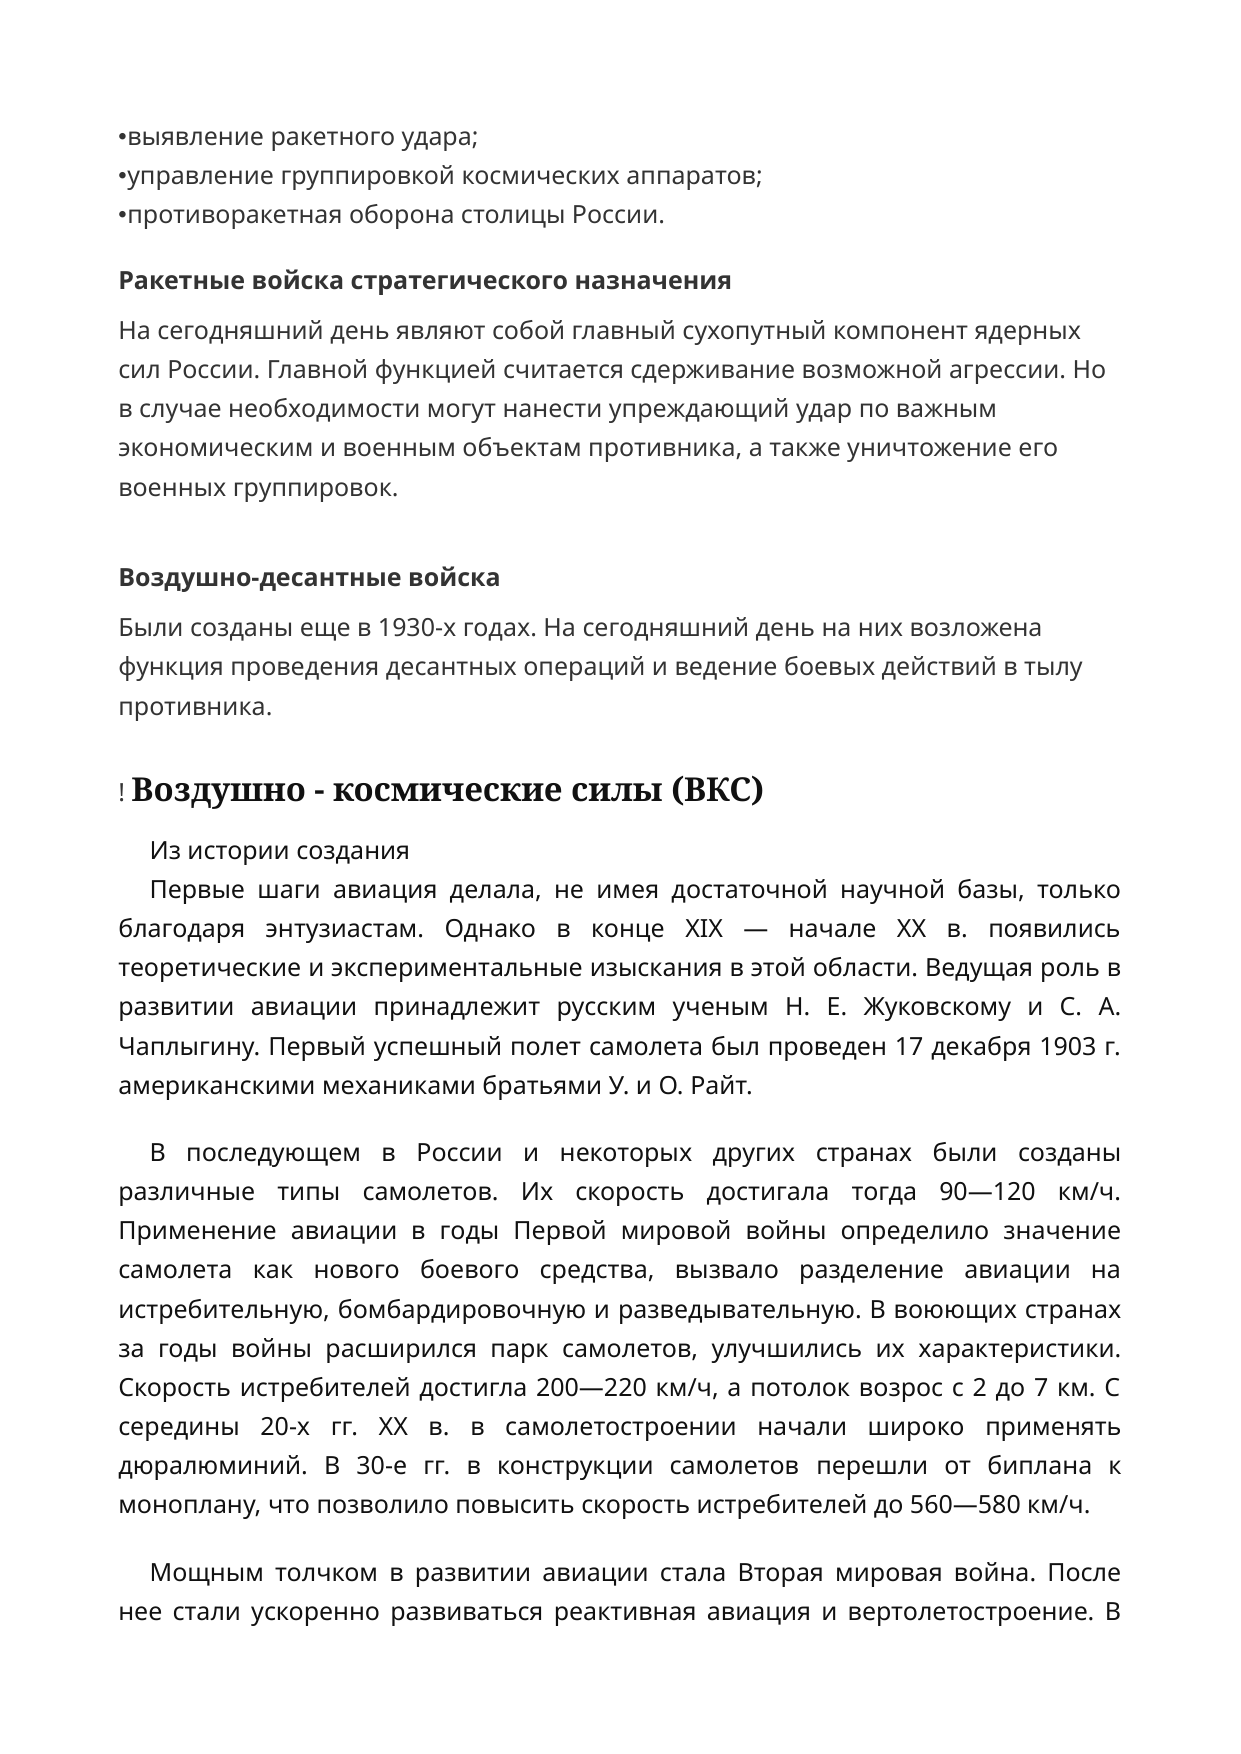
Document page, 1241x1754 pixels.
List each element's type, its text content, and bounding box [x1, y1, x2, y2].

list выявление ракетного удара; [118, 118, 1122, 152]
text В последующем в России и некоторых других странах были созданы различные типы самолетов. Их скорость достигала тогда 90—120 км/ч. Применение авиации в годы Первой мировой войны определило значение самолета как нового боевого средства, вызвало разделение авиации на истребительную, бомбардировочную и разведывательную. В воюющих странах за годы войны расширился парк самолетов, улучшились их характеристики. Скорость истребителей достигла 200—220 км/ч, а потолок возрос с 2 до 7 км. С середины 20-х гг. XX в. в самолетостроении начали широко применять дюралюминий. В 30-е гг. в конструкции самолетов перешли от биплана к моноплану, что позволило повысить скорость истребителей до 560—580 км/ч. [118, 1135, 1122, 1521]
text Мощным толчком в развитии авиации стала Вторая мировая война. После нее стали ускоренно развиваться реактивная авиация и вертолетостроение. В [118, 1554, 1122, 1628]
list противоракетная оборона столицы России. [118, 196, 1122, 231]
text ! Воздушно - космические силы (ВКС) [118, 766, 1122, 811]
subtitle Ракетные войска стратегического назначения [118, 263, 1122, 297]
text Были созданы еще в 1930-х годах. На сегодняшний день на них возложена функция проведения десантных операций и ведение боевых действий в тылу противника. [118, 610, 1122, 722]
text На сегодняшний день являют собой главный сухопутный компонент ядерных сил России. Главной функцией считается сдерживание возможной агрессии. Но в случае необходимости могут нанести упреждающий удар по важным экономическим и военным объектам противника, а также уничтожение его военных группировок. [118, 313, 1122, 503]
text Первые шаги авиация делала, не имея достаточной научной базы, только благодаря энтузиастам. Однако в конце XIX — начале XX в. появились теоретические и экспериментальные изыскания в этой области. Ведущая роль в развитии авиации принадлежит русским ученым Н. Е. Жуковскому и С. А. Чаплыгину. Первый успешный полет самолета был проведен 17 декабря 1903 г. американскими механиками братьями У. и О. Райт. [118, 872, 1122, 1101]
text Из истории создания [118, 832, 1122, 866]
list управление группировкой космических аппаратов; [118, 157, 1122, 191]
subtitle Воздушно-десантные войска [118, 560, 1122, 594]
